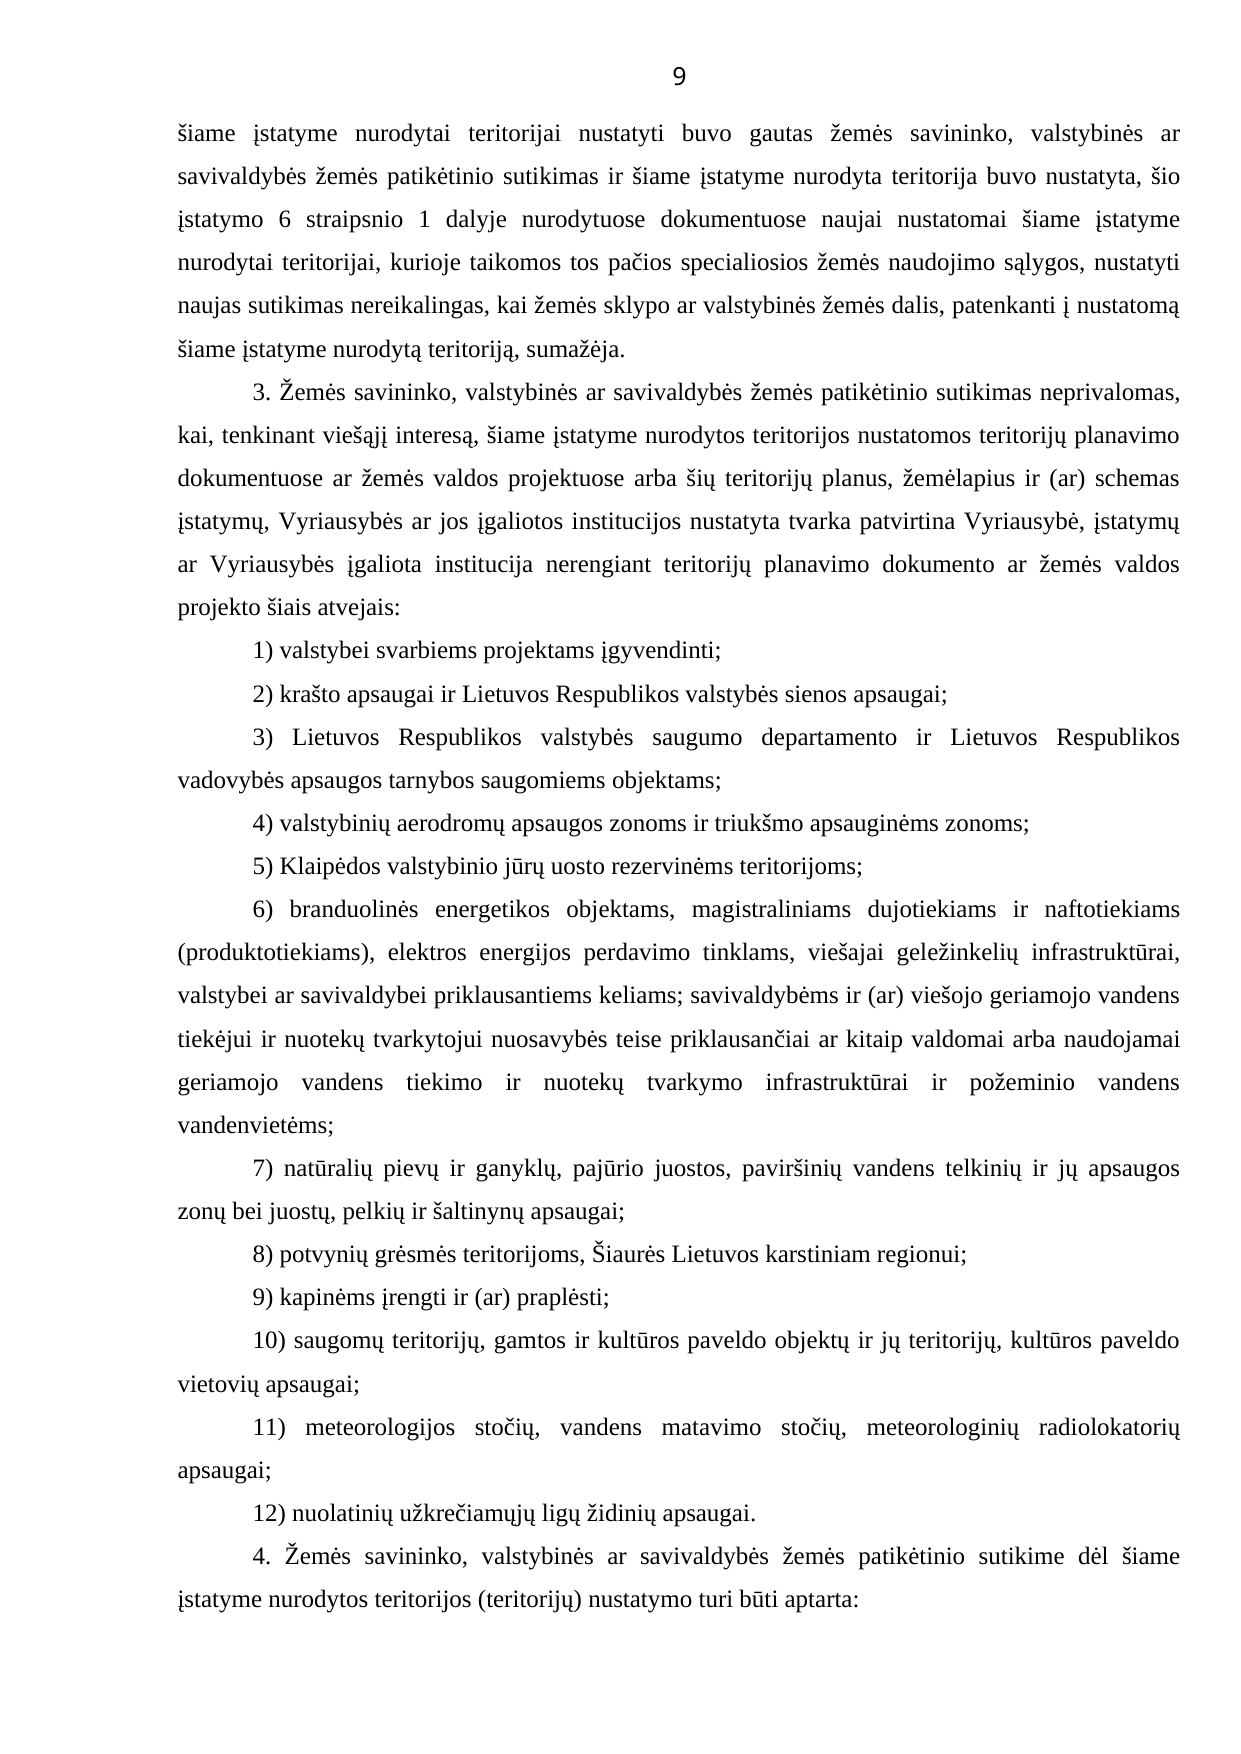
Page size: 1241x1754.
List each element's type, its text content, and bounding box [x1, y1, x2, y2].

text 3. Žemės savininko, valstybinės ar savivaldybės žemės patikėtinio sutikimas neprivalomas, kai, tenkinant viešąjį interesą, šiame įstatyme nurodytos teritorijos nustatomos teritorijų planavimo dokumentuose ar žemės valdos projektuose arba šių teritorijų planus, žemėlapius ir (ar) schemas įstatymų, Vyriausybės ar jos įgaliotos institucijos nustatyta tvarka patvirtina Vyriausybė, įstatymų ar Vyriausybės įgaliota institucija nerengiant teritorijų planavimo dokumento ar žemės valdos projekto šiais atvejais: [177, 377, 1181, 621]
text 11) meteorologijos stočių, vandens matavimo stočių, meteorologinių radiolokatorių apsaugai; [177, 1412, 1181, 1484]
text 4. Žemės savininko, valstybinės ar savivaldybės žemės patikėtinio sutikime dėl šiame įstatyme nurodytos teritorijos (teritorijų) nustatymo turi būti aptarta: [177, 1541, 1181, 1613]
text 5) Klaipėdos valstybinio jūrų uosto rezervinėms teritorijoms; [177, 851, 1181, 880]
text 7) natūralių pievų ir ganyklų, pajūrio juostos, paviršinių vandens telkinių ir jų apsaugos zonų bei juostų, pelkių ir šaltinynų apsaugai; [177, 1153, 1181, 1225]
text 3) Lietuvos Respublikos valstybės saugumo departamento ir Lietuvos Respublikos vadovybės apsaugos tarnybos saugomiems objektams; [177, 722, 1181, 794]
text 10) saugomų teritorijų, gamtos ir kultūros paveldo objektų ir jų teritorijų, kultūros paveldo vietovių apsaugai; [177, 1326, 1181, 1397]
text šiame įstatyme nurodytai teritorijai nustatyti buvo gautas žemės savininko, valstybinės ar savivaldybės žemės patikėtinio sutikimas ir šiame įstatyme nurodyta teritorija buvo nustatyta, šio įstatymo 6 straipsnio 1 dalyje nurodytuose dokumentuose naujai nustatomai šiame įstatyme nurodytai teritorijai, kurioje taikomos tos pačios specialiosios žemės naudojimo sąlygos, nustatyti naujas sutikimas nereikalingas, kai žemės sklypo ar valstybinės žemės dalis, patenkanti į nustatomą šiame įstatyme nurodytą teritoriją, sumažėja. [177, 118, 1181, 362]
text 6) branduolinės energetikos objektams, magistraliniams dujotiekiams ir naftotiekiams (produktotiekiams), elektros energijos perdavimo tinklams, viešajai geležinkelių infrastruktūrai, valstybei ar savivaldybei priklausantiems keliams; savivaldybėms ir (ar) viešojo geriamojo vandens tiekėjui ir nuotekų tvarkytojui nuosavybės teise priklausančiai ar kitaip valdomai arba naudojamai geriamojo vandens tiekimo ir nuotekų tvarkymo infrastruktūrai ir požeminio vandens vandenvietėms; [177, 894, 1181, 1139]
text 9) kapinėms įrengti ir (ar) praplėsti; [177, 1282, 1181, 1311]
text 12) nuolatinių užkrečiamųjų ligų židinių apsaugai. [177, 1498, 1181, 1527]
text 2) krašto apsaugai ir Lietuvos Respublikos valstybės sienos apsaugai; [177, 679, 1181, 707]
text 1) valstybei svarbiems projektams įgyvendinti; [177, 636, 1181, 664]
text 8) potvynių grėsmės teritorijoms, Šiaurės Lietuvos karstiniam regionui; [177, 1239, 1181, 1268]
text 4) valstybinių aerodromų apsaugos zonoms ir triukšmo apsauginėms zonoms; [177, 808, 1181, 837]
